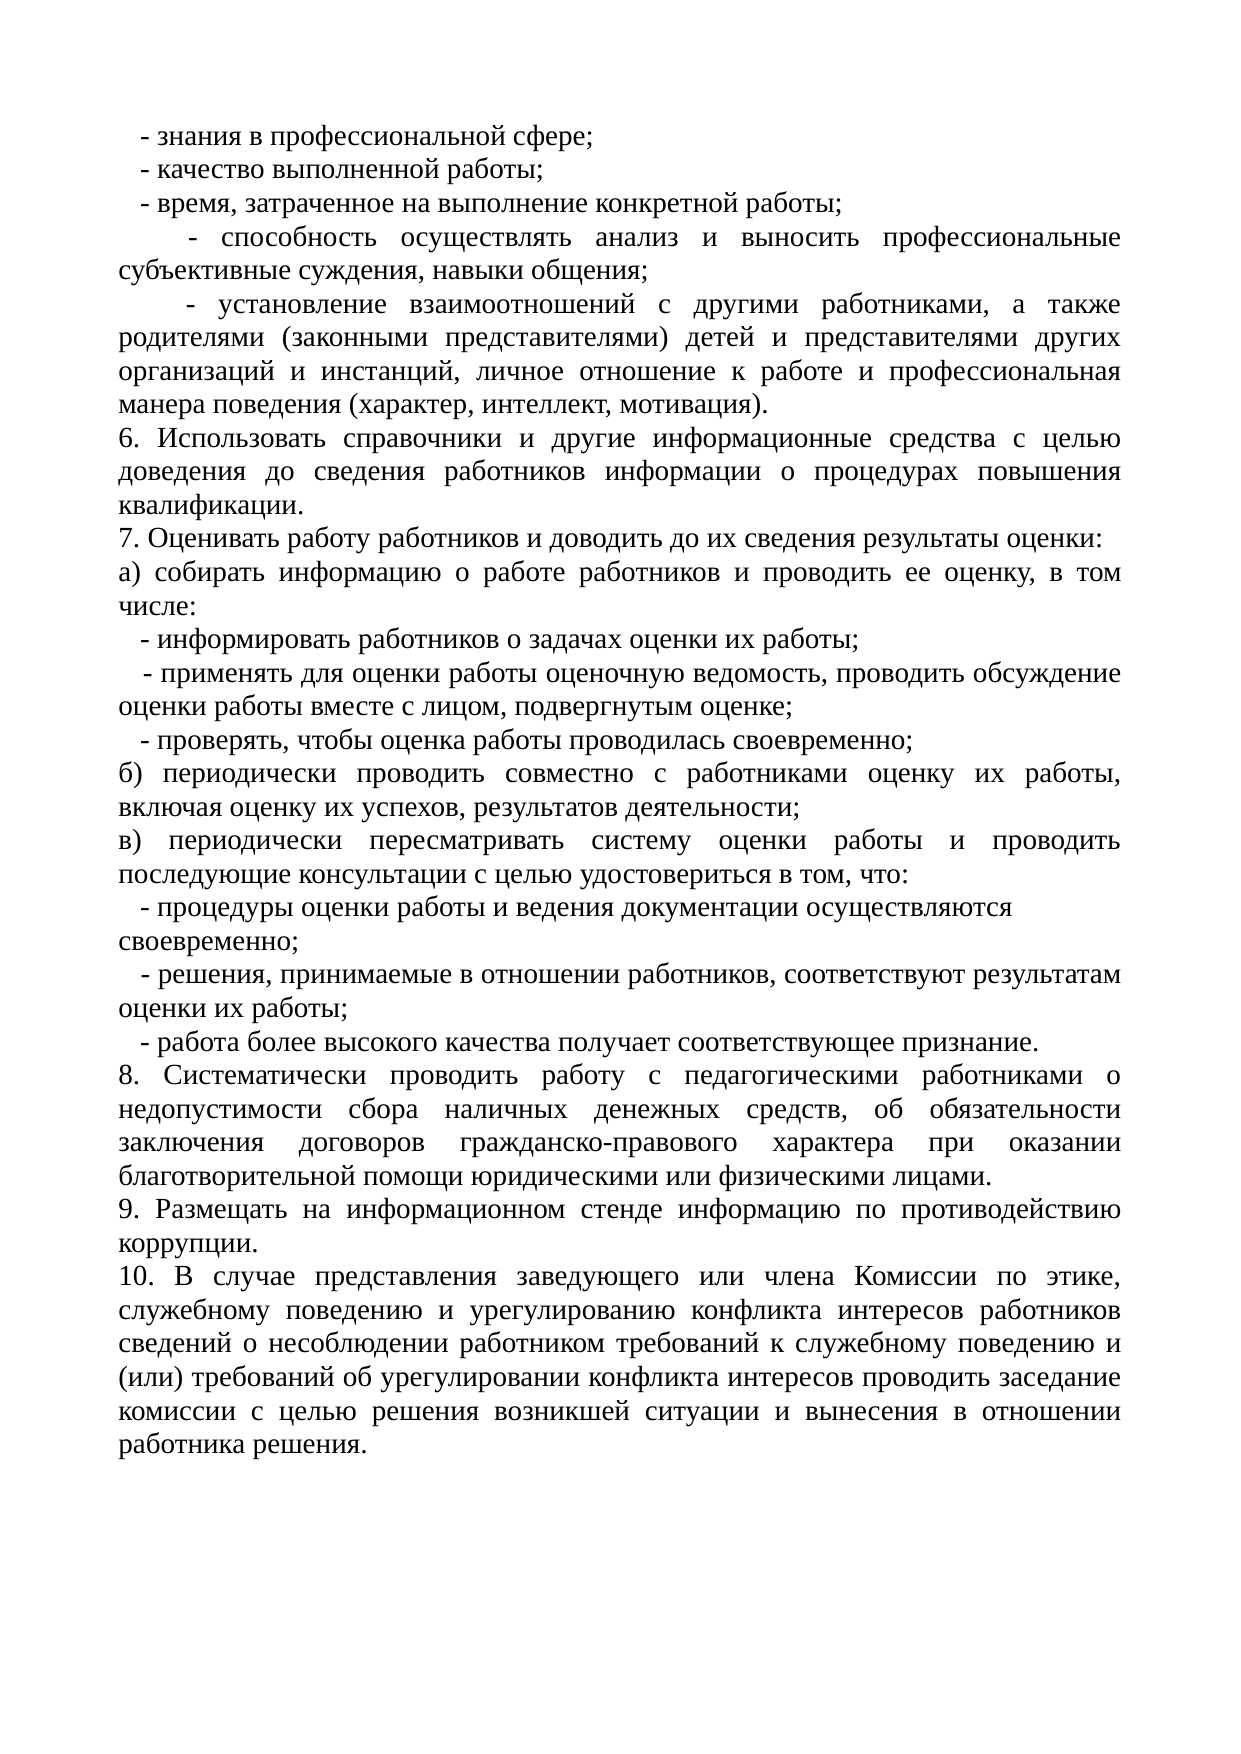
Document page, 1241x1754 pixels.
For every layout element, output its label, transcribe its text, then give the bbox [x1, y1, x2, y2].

text б) периодически проводить совместно с работниками оценку их работы, включая оценку их успехов, результатов деятельности; [118, 755, 1122, 822]
text - способность осуществлять анализ и выносить профессиональные субъективные суждения, навыки общения; [118, 219, 1122, 286]
text 10. В случае представления заведующего или члена Комиссии по этике, служебному поведению и урегулированию конфликта интересов работников сведений о несоблюдении работником требований к служебному поведению и (или) требований об урегулировании конфликта интересов проводить заседание комиссии с целью решения возникшей ситуации и вынесения в отношении работника решения. [118, 1258, 1122, 1460]
text - качество выполненной работы; [118, 152, 1122, 185]
text 8. Систематически проводить работу с педагогическими работниками о недопустимости сбора наличных денежных средств, об обязательности заключения договоров гражданско-правового характера при оказании благотворительной помощи юридическими или физическими лицами. [118, 1057, 1122, 1191]
text - проверять, чтобы оценка работы проводилась своевременно; [118, 722, 1122, 755]
text - решения, принимаемые в отношении работников, соответствуют результатам оценки их работы; [118, 957, 1122, 1024]
text в) периодически пересматривать систему оценки работы и проводить последующие консультации с целью удостовериться в том, что: [118, 822, 1122, 889]
text - процедуры оценки работы и ведения документации осуществляются [118, 889, 1122, 923]
text а) собирать информацию о работе работников и проводить ее оценку, в том числе: [118, 554, 1122, 621]
text - работа более высокого качества получает соответствующее признание. [118, 1024, 1122, 1057]
text 9. Размещать на информационном стенде информацию по противодействию коррупции. [118, 1191, 1122, 1258]
text 7. Оценивать работу работников и доводить до их сведения результаты оценки: [118, 521, 1122, 554]
text 6. Использовать справочники и другие информационные средства с целью доведения до сведения работников информации о процедурах повышения квалификации. [118, 420, 1122, 521]
text - знания в профессиональной сфере; [118, 118, 1122, 152]
text - время, затраченное на выполнение конкретной работы; [118, 185, 1122, 219]
text - информировать работников о задачах оценки их работы; [118, 621, 1122, 655]
text - применять для оценки работы оценочную ведомость, проводить обсуждение оценки работы вместе с лицом, подвергнутым оценке; [118, 655, 1122, 722]
text - установление взаимоотношений с другими работниками, а также родителями (законными представителями) детей и представителями других организаций и инстанций, личное отношение к работе и профессиональная манера поведения (характер, интеллект, мотивация). [118, 286, 1122, 420]
text своевременно; [118, 923, 1122, 957]
